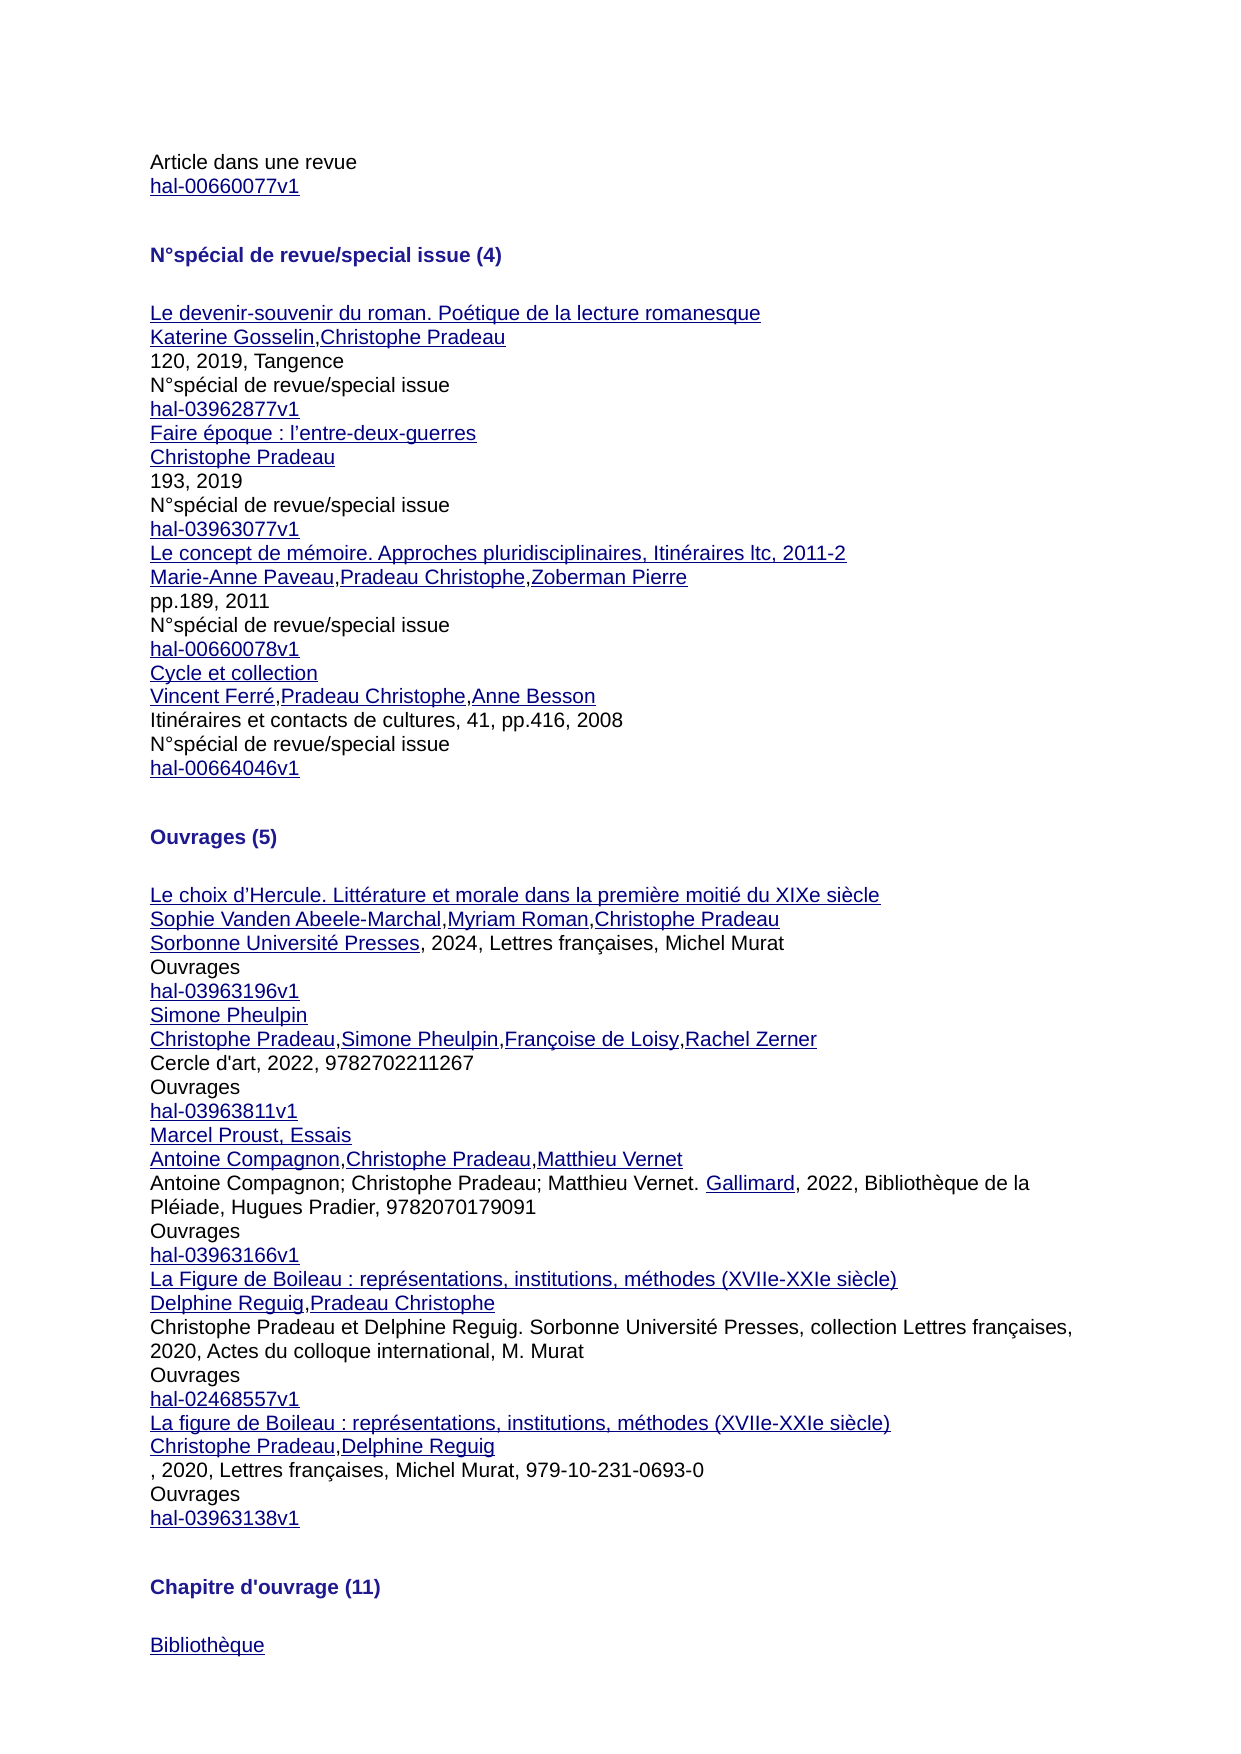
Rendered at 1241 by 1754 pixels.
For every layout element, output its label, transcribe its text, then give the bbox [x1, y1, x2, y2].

table_header Le choix d’Hercule. Littérature et morale dans la première moitié du XIXe siècle Sophie Vanden Abeele-Marchal,Myriam Roman,Christophe Pradeau Sorbonne Université Presses, 2024, Lettres françaises, Michel Murat Ouvrages hal-03963196v1 [150, 883, 1090, 1003]
table_cell Marcel Proust, Essais Antoine Compagnon,Christophe Pradeau,Matthieu Vernet Antoine Compagnon; Christophe Pradeau; Matthieu Vernet. Gallimard, 2022, Bibliothèque de la Pléiade, Hugues Pradier, 9782070179091 Ouvrages hal-03963166v1 [150, 1123, 1090, 1267]
table_cell La Figure de Boileau : représentations, institutions, méthodes (XVIIe-XXIe siècle) Delphine Reguig,Pradeau Christophe Christophe Pradeau et Delphine Reguig. Sorbonne Université Presses, collection Lettres françaises, 2020, Actes du colloque international, M. Murat Ouvrages hal-02468557v1 [150, 1267, 1090, 1410]
table_cell Article dans une revue hal-00660077v1 [150, 150, 1090, 198]
table_header Bibliothèque [150, 1633, 1090, 1657]
table_header Le devenir-souvenir du roman. Poétique de la lecture romanesque Katerine Gosselin,Christophe Pradeau 120, 2019, Tangence N°spécial de revue/special issue hal-03962877v1 [150, 301, 1090, 421]
table_cell La figure de Boileau : représentations, institutions, méthodes (XVIIe-XXIe siècle) Christophe Pradeau,Delphine Reguig , 2020, Lettres françaises, Michel Murat, 979-10-231-0693-0 Ouvrages hal-03963138v1 [150, 1410, 1090, 1530]
table_cell Simone Pheulpin Christophe Pradeau,Simone Pheulpin,Françoise de Loisy,Rachel Zerner Cercle d'art, 2022, 9782702211267 Ouvrages hal-03963811v1 [150, 1003, 1090, 1123]
subtitle N°spécial de revue/special issue (4) [150, 243, 1090, 267]
subtitle Ouvrages (5) [150, 825, 1090, 849]
table_cell Faire époque : l’entre-deux-guerres Christophe Pradeau 193, 2019 N°spécial de revue/special issue hal-03963077v1 [150, 421, 1090, 541]
subtitle Chapitre d'ouvrage (11) [150, 1575, 1090, 1599]
table_cell Cycle et collection Vincent Ferré,Pradeau Christophe,Anne Besson Itinéraires et contacts de cultures, 41, pp.416, 2008 N°spécial de revue/special issue hal-00664046v1 [150, 660, 1090, 780]
table_cell Le concept de mémoire. Approches pluridisciplinaires, Itinéraires ltc, 2011-2 Marie-Anne Paveau,Pradeau Christophe,Zoberman Pierre pp.189, 2011 N°spécial de revue/special issue hal-00660078v1 [150, 541, 1090, 660]
